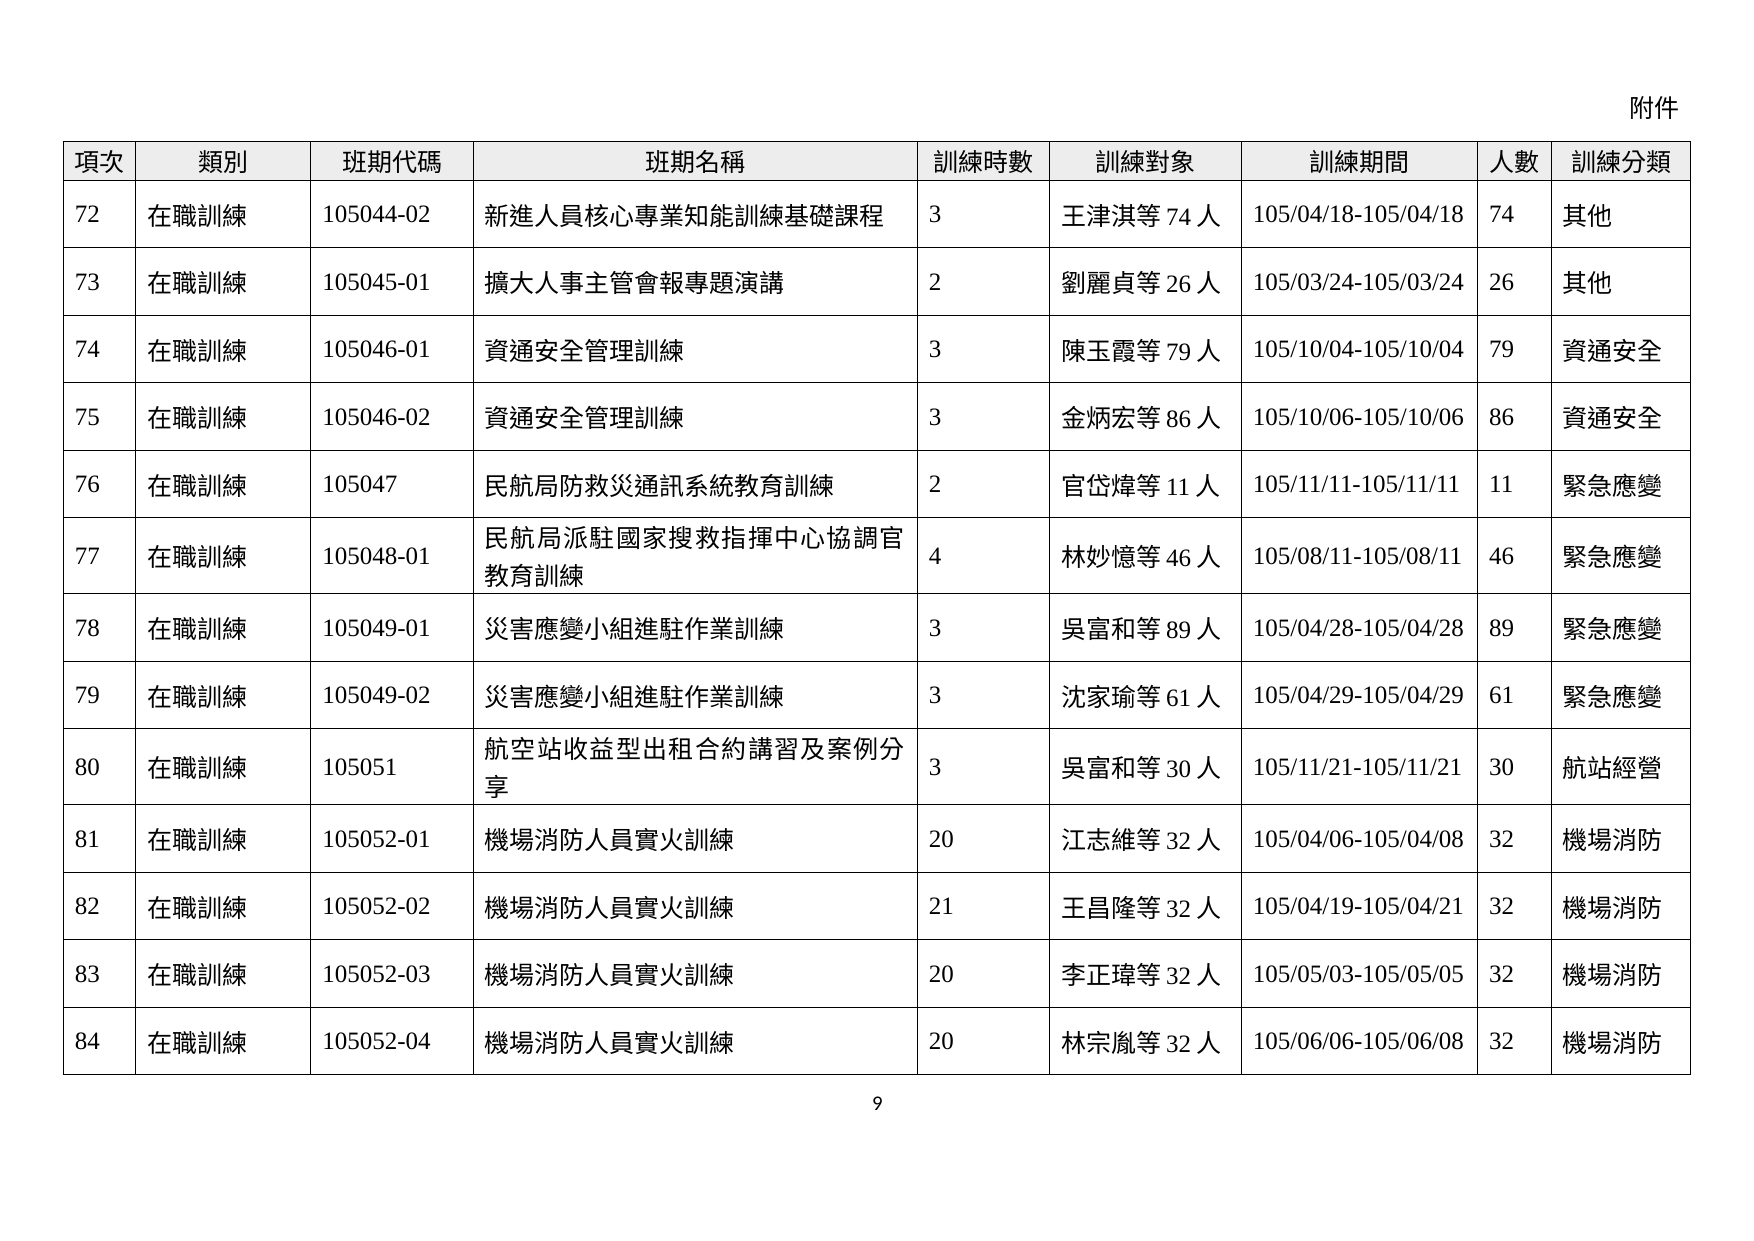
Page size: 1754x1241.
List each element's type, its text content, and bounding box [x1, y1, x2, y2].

table_cell 新進人員核心專業知能訓練基礎課程 [474, 181, 917, 247]
table_cell 其他 [1552, 181, 1690, 247]
table_cell 105049-02 [311, 662, 473, 728]
table_header 訓練分類 [1552, 142, 1690, 180]
table_cell 李正瑋等32人 [1050, 940, 1241, 1007]
table_cell 在職訓練 [136, 383, 310, 450]
table_cell 105051 [311, 729, 473, 804]
table_cell 86 [1478, 383, 1551, 450]
table_cell 105045-01 [311, 248, 473, 315]
table_cell 江志維等32人 [1050, 805, 1241, 872]
table_cell 在職訓練 [136, 662, 310, 728]
table_cell 105/04/06-105/04/08 [1242, 805, 1477, 872]
table_cell 105/05/03-105/05/05 [1242, 940, 1477, 1007]
table_cell 82 [64, 873, 135, 939]
table_cell 緊急應變 [1552, 662, 1690, 728]
table_cell 105/06/06-105/06/08 [1242, 1008, 1477, 1074]
table_cell 在職訓練 [136, 594, 310, 661]
table_cell 105044-02 [311, 181, 473, 247]
table_cell 26 [1478, 248, 1551, 315]
table_cell 王昌隆等32人 [1050, 873, 1241, 939]
table_cell 在職訓練 [136, 181, 310, 247]
table_cell 緊急應變 [1552, 518, 1690, 593]
table_cell 資通安全 [1552, 383, 1690, 450]
table_cell 在職訓練 [136, 729, 310, 804]
table_cell 機場消防人員實火訓練 [474, 873, 917, 939]
table_cell 11 [1478, 451, 1551, 517]
table_cell 105046-02 [311, 383, 473, 450]
table_cell 79 [1478, 316, 1551, 382]
table_cell 46 [1478, 518, 1551, 593]
table_cell 32 [1478, 873, 1551, 939]
table_cell 20 [918, 940, 1049, 1007]
table_cell 21 [918, 873, 1049, 939]
table_cell 航空站收益型出租合約講習及案例分享 [474, 729, 917, 804]
table_cell 在職訓練 [136, 248, 310, 315]
table_cell 緊急應變 [1552, 594, 1690, 661]
table_header 項次 [64, 142, 135, 180]
table_cell 84 [64, 1008, 135, 1074]
table_cell 73 [64, 248, 135, 315]
table_cell 105/11/21-105/11/21 [1242, 729, 1477, 804]
table_cell 105/04/29-105/04/29 [1242, 662, 1477, 728]
table_cell 105/04/19-105/04/21 [1242, 873, 1477, 939]
table_header 訓練對象 [1050, 142, 1241, 180]
table_cell 機場消防人員實火訓練 [474, 940, 917, 1007]
table_cell 災害應變小組進駐作業訓練 [474, 662, 917, 728]
table_cell 32 [1478, 805, 1551, 872]
table_cell 3 [918, 316, 1049, 382]
table_cell 林宗胤等32人 [1050, 1008, 1241, 1074]
table_cell 32 [1478, 1008, 1551, 1074]
table_cell 72 [64, 181, 135, 247]
table_cell 民航局防救災通訊系統教育訓練 [474, 451, 917, 517]
table_cell 76 [64, 451, 135, 517]
table_cell 在職訓練 [136, 451, 310, 517]
table_cell 105048-01 [311, 518, 473, 593]
table_cell 32 [1478, 940, 1551, 1007]
table_cell 105/04/28-105/04/28 [1242, 594, 1477, 661]
table_cell 金炳宏等86人 [1050, 383, 1241, 450]
table_cell 105052-01 [311, 805, 473, 872]
table_cell 王津淇等74人 [1050, 181, 1241, 247]
table_cell 80 [64, 729, 135, 804]
table_cell 林妙憶等46人 [1050, 518, 1241, 593]
table_cell 74 [1478, 181, 1551, 247]
table_cell 105046-01 [311, 316, 473, 382]
table_cell 吳富和等89人 [1050, 594, 1241, 661]
table_cell 陳玉霞等79人 [1050, 316, 1241, 382]
table_cell 20 [918, 805, 1049, 872]
table_cell 83 [64, 940, 135, 1007]
table_cell 在職訓練 [136, 805, 310, 872]
table_cell 105/11/11-105/11/11 [1242, 451, 1477, 517]
table_cell 105/04/18-105/04/18 [1242, 181, 1477, 247]
table_cell 3 [918, 181, 1049, 247]
table_cell 資通安全管理訓練 [474, 383, 917, 450]
table_cell 吳富和等30人 [1050, 729, 1241, 804]
table_cell 89 [1478, 594, 1551, 661]
table_cell 74 [64, 316, 135, 382]
table_cell 105/03/24-105/03/24 [1242, 248, 1477, 315]
table_cell 沈家瑜等61人 [1050, 662, 1241, 728]
table_cell 30 [1478, 729, 1551, 804]
table_cell 3 [918, 662, 1049, 728]
table_cell 劉麗貞等26人 [1050, 248, 1241, 315]
table_cell 105/10/06-105/10/06 [1242, 383, 1477, 450]
table_cell 民航局派駐國家搜救指揮中心協調官教育訓練 [474, 518, 917, 593]
table_cell 81 [64, 805, 135, 872]
table_header 訓練期間 [1242, 142, 1477, 180]
table_cell 105049-01 [311, 594, 473, 661]
table_cell 105052-02 [311, 873, 473, 939]
table_cell 在職訓練 [136, 940, 310, 1007]
table_cell 105/08/11-105/08/11 [1242, 518, 1477, 593]
table_header 人數 [1478, 142, 1551, 180]
table_cell 75 [64, 383, 135, 450]
table_cell 機場消防 [1552, 1008, 1690, 1074]
table_cell 79 [64, 662, 135, 728]
table_cell 3 [918, 383, 1049, 450]
table_cell 在職訓練 [136, 316, 310, 382]
table_cell 2 [918, 248, 1049, 315]
table_cell 3 [918, 729, 1049, 804]
table_header 類別 [136, 142, 310, 180]
table_cell 災害應變小組進駐作業訓練 [474, 594, 917, 661]
table_cell 105047 [311, 451, 473, 517]
table_cell 航站經營 [1552, 729, 1690, 804]
table_cell 3 [918, 594, 1049, 661]
table_cell 105052-04 [311, 1008, 473, 1074]
table_cell 20 [918, 1008, 1049, 1074]
table_cell 資通安全 [1552, 316, 1690, 382]
table_cell 在職訓練 [136, 873, 310, 939]
table_cell 機場消防 [1552, 873, 1690, 939]
table_cell 機場消防 [1552, 805, 1690, 872]
table_cell 機場消防 [1552, 940, 1690, 1007]
table_cell 資通安全管理訓練 [474, 316, 917, 382]
table_header 班期代碼 [311, 142, 473, 180]
table_cell 機場消防人員實火訓練 [474, 805, 917, 872]
table_cell 4 [918, 518, 1049, 593]
table_cell 77 [64, 518, 135, 593]
table_header 班期名稱 [474, 142, 917, 180]
table_cell 105052-03 [311, 940, 473, 1007]
table_cell 61 [1478, 662, 1551, 728]
table_cell 其他 [1552, 248, 1690, 315]
table_cell 擴大人事主管會報專題演講 [474, 248, 917, 315]
table_cell 機場消防人員實火訓練 [474, 1008, 917, 1074]
table_cell 緊急應變 [1552, 451, 1690, 517]
table_cell 2 [918, 451, 1049, 517]
table_cell 78 [64, 594, 135, 661]
table_cell 在職訓練 [136, 1008, 310, 1074]
table_cell 在職訓練 [136, 518, 310, 593]
table_cell 105/10/04-105/10/04 [1242, 316, 1477, 382]
table_header 訓練時數 [918, 142, 1049, 180]
table_cell 官岱煒等11人 [1050, 451, 1241, 517]
